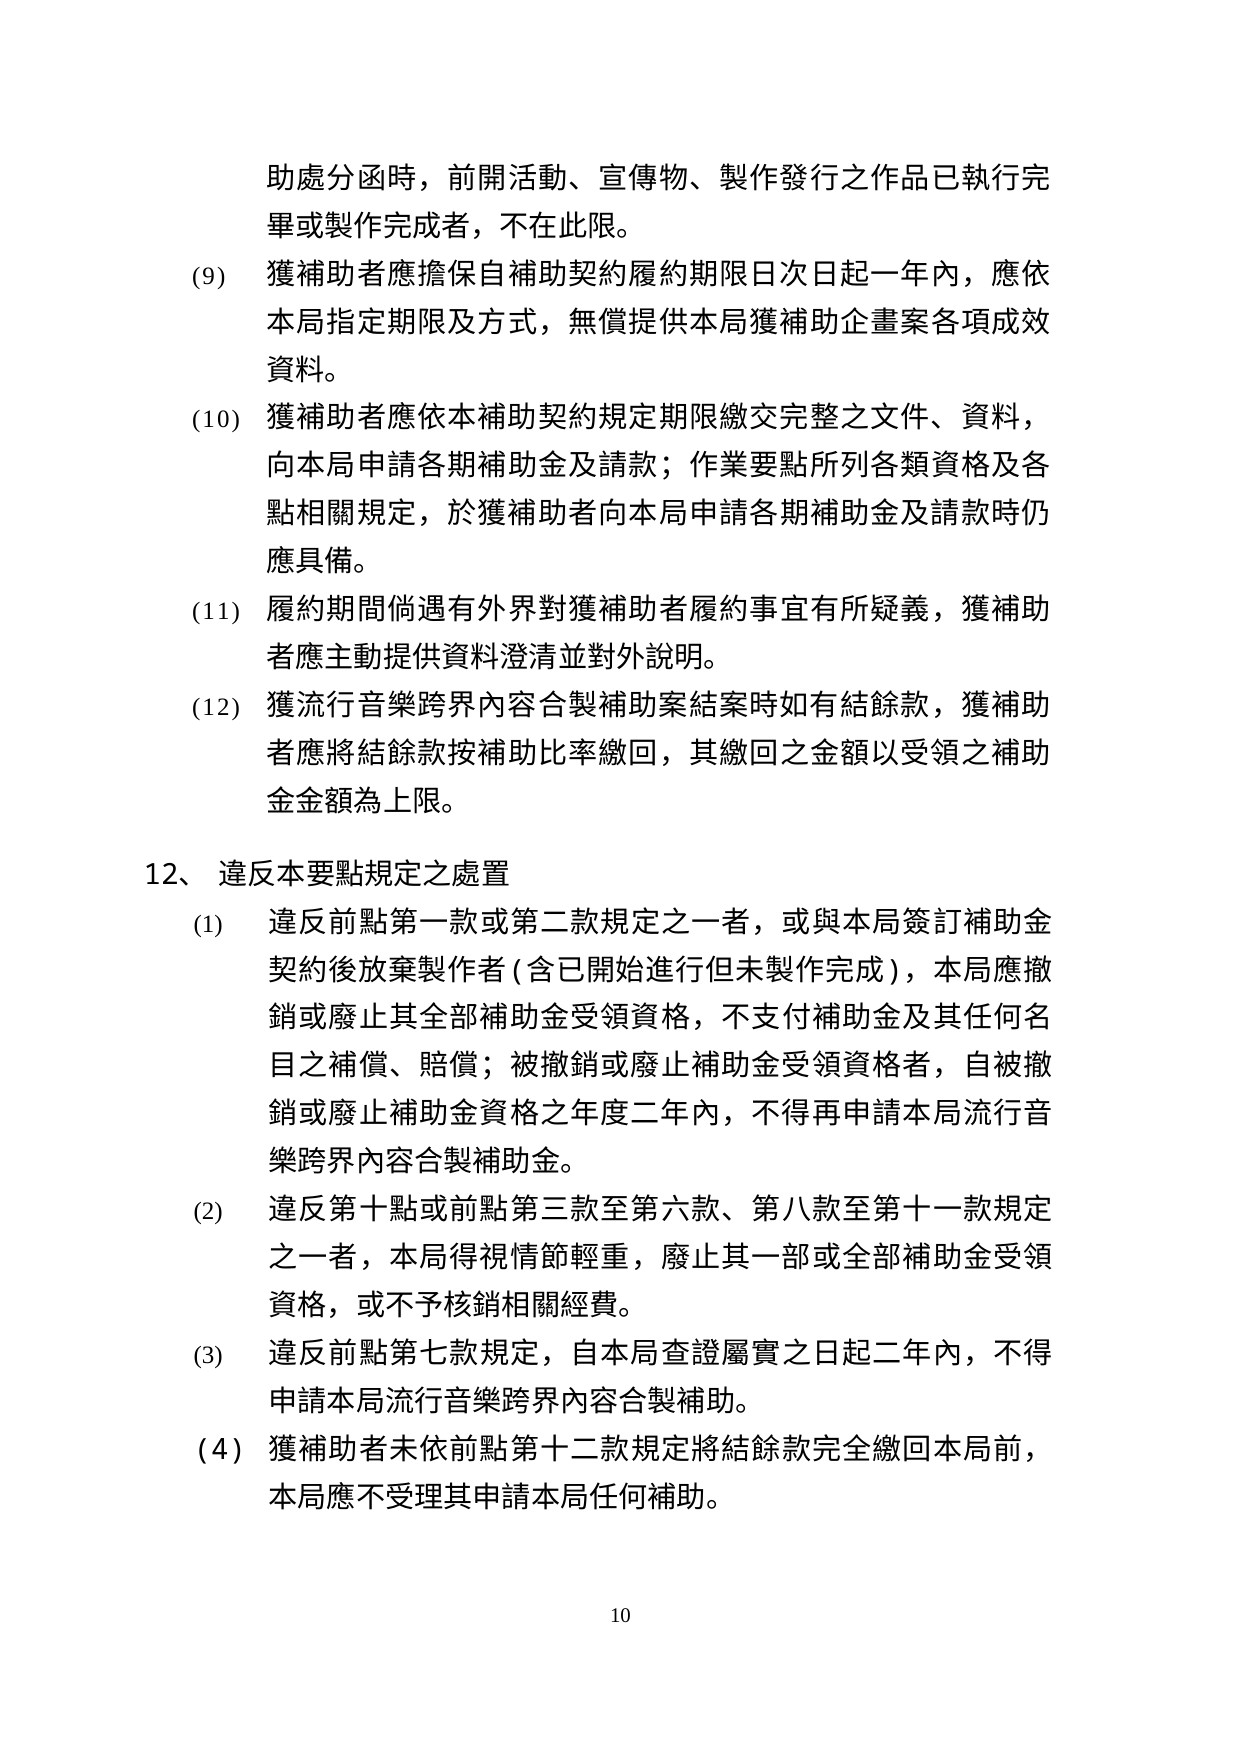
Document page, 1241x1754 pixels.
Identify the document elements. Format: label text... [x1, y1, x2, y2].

list 違反前點第七款規定，自本局查證屬實之日起二年內，不得申請本局流行音樂跨界內容合製補助。 [193, 1325, 1053, 1421]
list 獲補助者應依本補助契約規定期限繳交完整之文件、資料，向本局申請各期補助金及請款；作業要點所列各類資格及各點相關規定，於獲補助者向本局申請各期補助金及請款時仍應具備。 [192, 389, 1053, 581]
list 獲流行音樂跨界內容合製補助案結案時如有結餘款，獲補助者應將結餘款按補助比率繳回，其繳回之金額以受領之補助金金額為上限。 [192, 677, 1053, 821]
list 獲補助者未依前點第十二款規定將結餘款完全繳回本局前，本局應不受理其申請本局任何補助。 [193, 1421, 1053, 1517]
list 違反第十點或前點第三款至第六款、第八款至第十一款規定之一者，本局得視情節輕重，廢止其一部或全部補助金受領資格，或不予核銷相關經費。 [193, 1181, 1053, 1325]
list 獲補助者應擔保自補助契約履約期限日次日起一年內，應依本局指定期限及方式，無償提供本局獲補助企畫案各項成效資料。 [192, 246, 1053, 389]
list 違反前點第一款或第二款規定之一者，或與本局簽訂補助金契約後放棄製作者(含已開始進行但未製作完成)，本局應撤銷或廢止其全部補助金受領資格，不支付補助金及其任何名目之補償、賠償；被撤銷或廢止補助金受領資格者，自被撤銷或廢止補助金資格之年度二年內，不得再申請本局流行音樂跨界內容合製補助金。 [193, 894, 1053, 1181]
list 履約期間倘遇有外界對獲補助者履約事宜有所疑義，獲補助者應主動提供資料澄清並對外說明。 [192, 581, 1053, 677]
list 違反本要點規定之處置 [143, 846, 1053, 894]
list 助處分函時，前開活動、宣傳物、製作發行之作品已執行完畢或製作完成者，不在此限。 [192, 150, 1053, 246]
